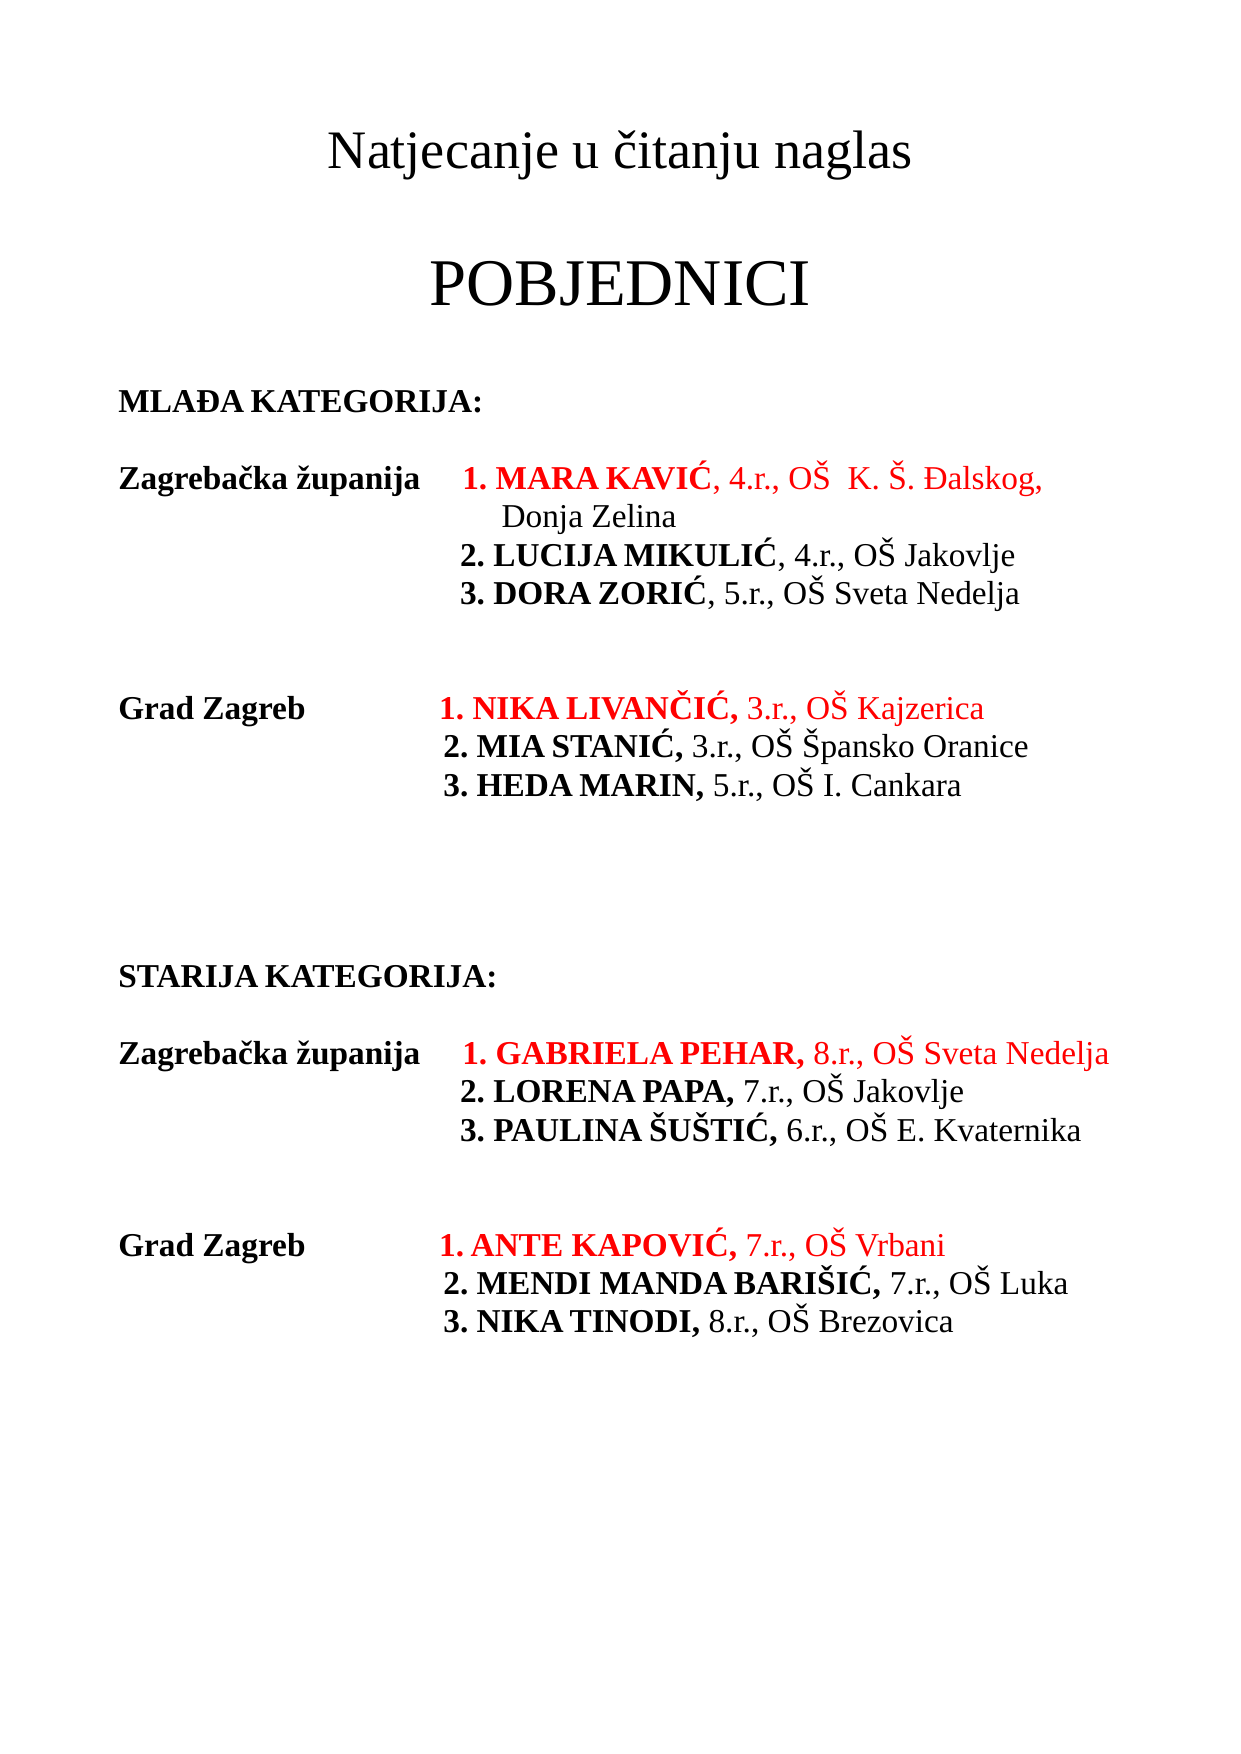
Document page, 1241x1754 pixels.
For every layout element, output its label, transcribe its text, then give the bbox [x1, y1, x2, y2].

text Donja Zelina [118, 497, 1122, 535]
text 3. HEDA MARIN, 5.r., OŠ I. Cankara [118, 765, 1122, 803]
text 3. PAULINA ŠUŠTIĆ, 6.r., OŠ E. Kvaternika [118, 1110, 1122, 1148]
text 2. LORENA PAPA, 7.r., OŠ Jakovlje [118, 1072, 1122, 1110]
text 2. LUCIJA MIKULIĆ, 4.r., OŠ Jakovlje [118, 535, 1122, 573]
text Grad Zagreb 1. ANTE KAPOVIĆ, 7.r., OŠ Vrbani [118, 1225, 1122, 1263]
text Zagrebačka županija 1. MARA KAVIĆ, 4.r., OŠ K. Š. Đalskog, [118, 458, 1122, 497]
text POBJEDNICI [118, 243, 1122, 319]
text 3. DORA ZORIĆ, 5.r., OŠ Sveta Nedelja [118, 573, 1122, 612]
text Grad Zagreb 1. NIKA LIVANČIĆ, 3.r., OŠ Kajzerica [118, 688, 1122, 727]
text 2. MIA STANIĆ, 3.r., OŠ Špansko Oranice [118, 727, 1122, 765]
text Natjecanje u čitanju naglas [118, 118, 1122, 180]
text 2. MENDI MANDA BARIŠIĆ, 7.r., OŠ Luka [118, 1263, 1122, 1302]
text MLAĐA KATEGORIJA: [118, 382, 1122, 420]
text 3. NIKA TINODI, 8.r., OŠ Brezovica [118, 1302, 1122, 1340]
text Zagrebačka županija 1. GABRIELA PEHAR, 8.r., OŠ Sveta Nedelja [118, 1033, 1122, 1072]
text STARIJA KATEGORIJA: [118, 957, 1122, 995]
